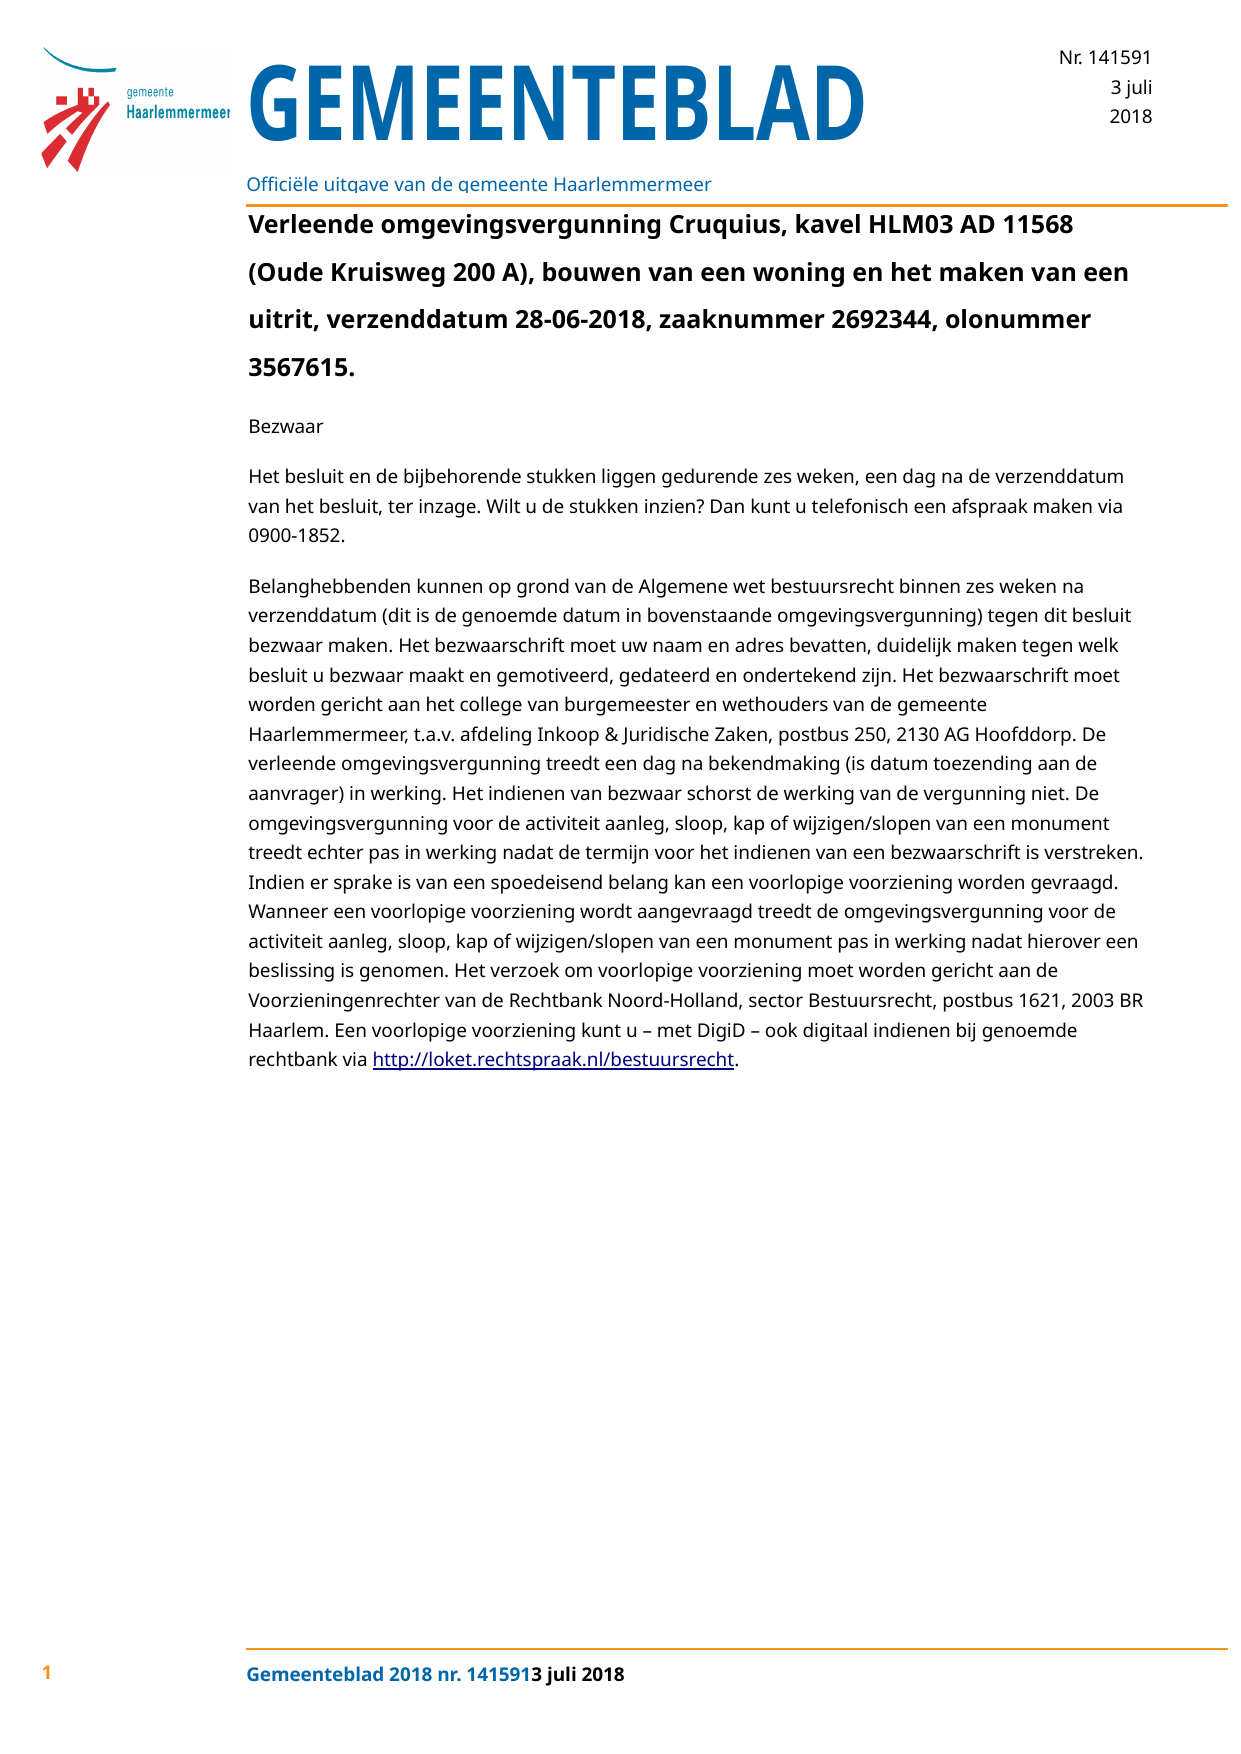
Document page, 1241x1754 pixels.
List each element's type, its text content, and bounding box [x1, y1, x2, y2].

text Het besluit en de bijbehorende stukken liggen gedurende zes weken, een dag na de verzenddatum van het besluit, ter inzage. Wilt u de stukken inzien? Dan kunt u telefonisch een afspraak maken via 0900-1852. [248, 463, 1152, 548]
text Verleende omgevingsvergunning Cruquius, kavel HLM03 AD 11568 (Oude Kruisweg 200 A), bouwen van een woning en het maken van een uitrit, verzenddatum 28-06-2018, zaaknummer 2692344, olonummer 3567615. [248, 207, 1152, 384]
text Belanghebbenden kunnen op grond van de Algemene wet bestuursrecht binnen zes weken na verzenddatum (dit is de genoemde datum in bovenstaande omgevingsvergunning) tegen dit besluit bezwaar maken. Het bezwaarschrift moet uw naam en adres bevatten, duidelijk maken tegen welk besluit u bezwaar maakt en gemotiveerd, gedateerd en ondertekend zijn. Het bezwaarschrift moet worden gericht aan het college van burgemeester en wethouders van de gemeente Haarlemmermeer, t.a.v. afdeling Inkoop & Juridische Zaken, postbus 250, 2130 AG Hoofddorp. De verleende omgevingsvergunning treedt een dag na bekendmaking (is datum toezending aan de aanvrager) in werking. Het indienen van bezwaar schorst de werking van de vergunning niet. De omgevingsvergunning voor de activiteit aanleg, sloop, kap of wijzigen/slopen van een monument treedt echter pas in werking nadat de termijn voor het indienen van een bezwaarschrift is verstreken. Indien er sprake is van een spoedeisend belang kan een voorlopige voorziening worden gevraagd. Wanneer een voorlopige voorziening wordt aangevraagd treedt de omgevingsvergunning voor de activiteit aanleg, sloop, kap of wijzigen/slopen van een monument pas in werking nadat hierover een beslissing is genomen. Het verzoek om voorlopige voorziening moet worden gericht aan de Voorzieningenrechter van de Rechtbank Noord-Holland, sector Bestuursrecht, postbus 1621, 2003 BR Haarlem. Een voorlopige voorziening kunt u – met DigiD – ook digitaal indienen bij genoemde rechtbank via http://loket.rechtspraak.nl/bestuursrecht. [248, 573, 1152, 1072]
text Bezwaar [248, 413, 1152, 439]
picture [41, 47, 231, 172]
